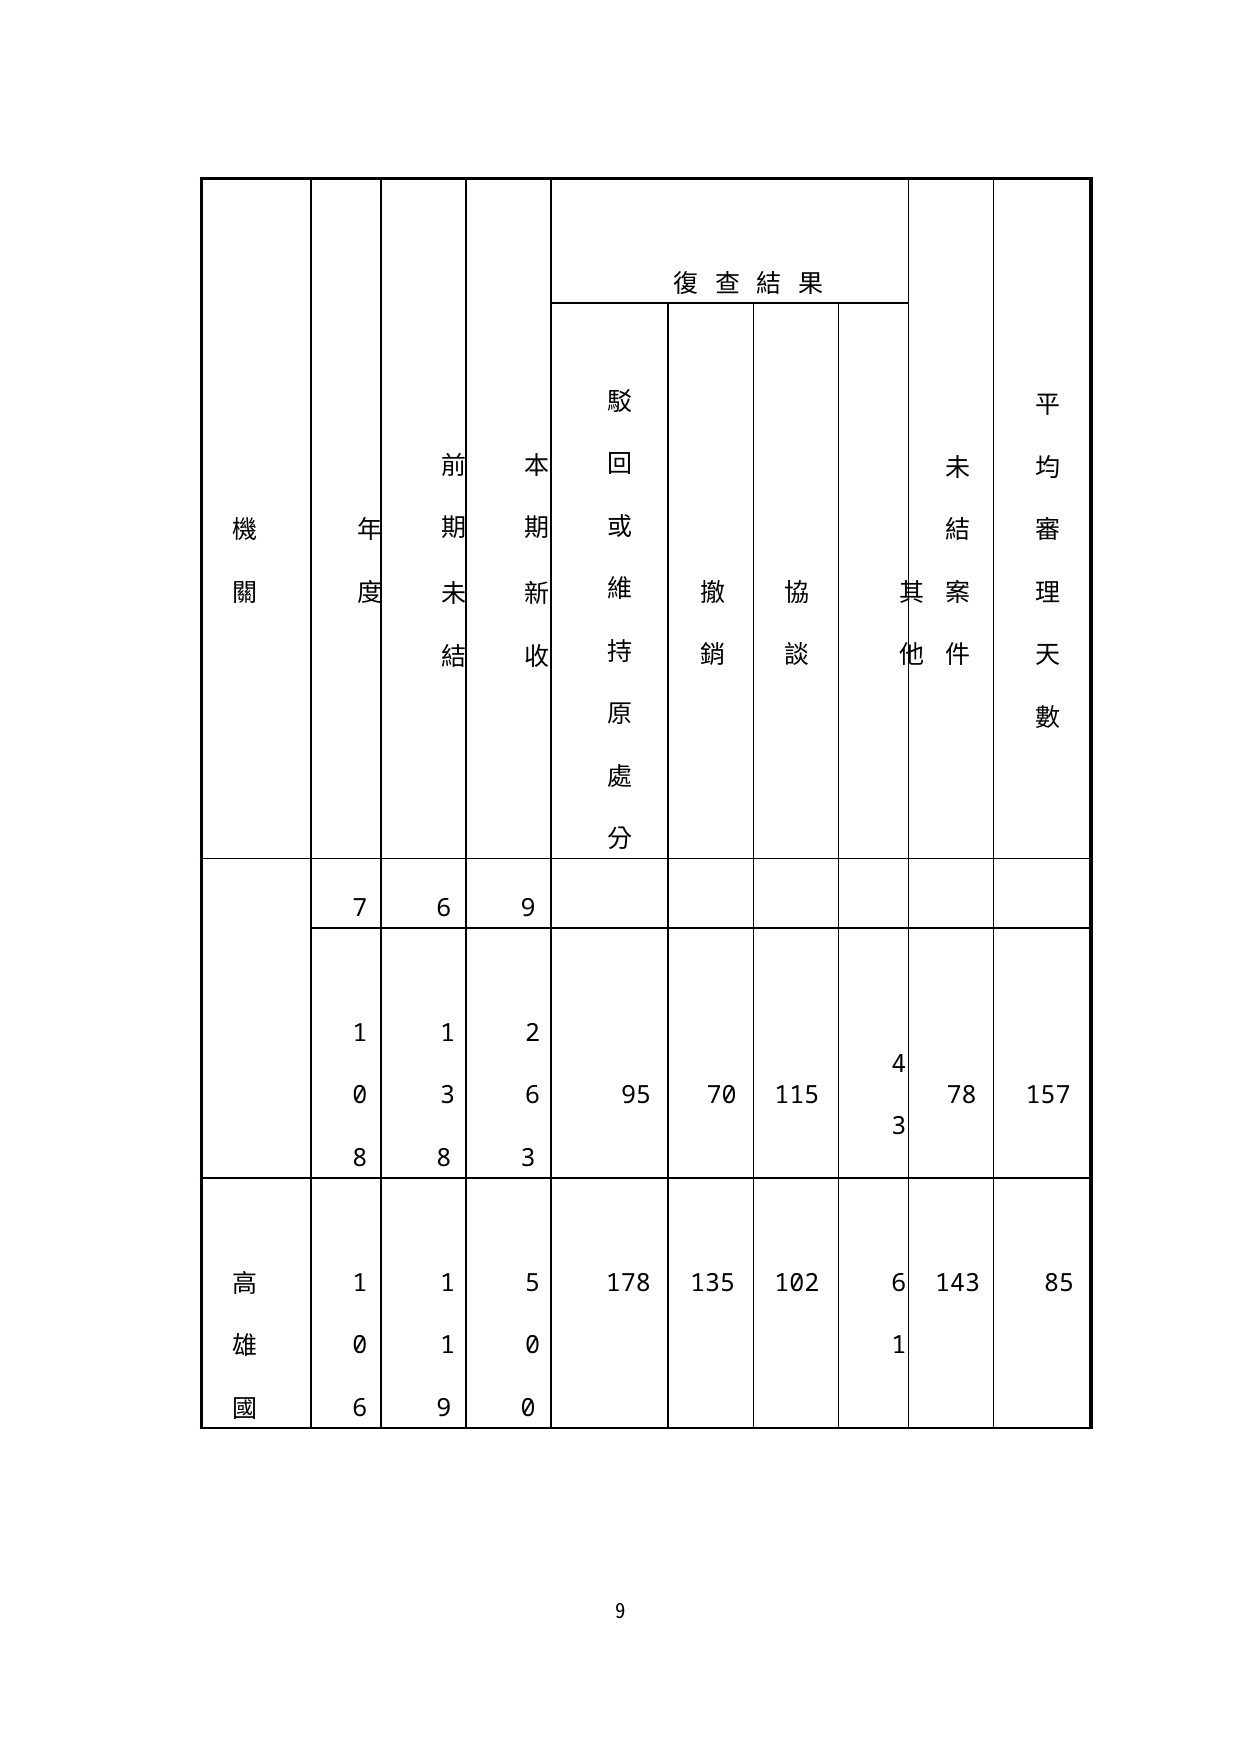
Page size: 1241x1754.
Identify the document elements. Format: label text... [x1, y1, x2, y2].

table_cell 高雄國 [203, 1179, 310, 1427]
table_header 平均審理天數 [994, 180, 1089, 857]
table_cell [669, 859, 753, 927]
table_header 機關 [203, 180, 310, 857]
table_cell [754, 859, 838, 927]
table_header 本期 新收 [467, 180, 550, 857]
table_cell 撤銷 [669, 304, 753, 857]
table_cell 7 [312, 859, 380, 927]
table_cell 138 [382, 929, 465, 1177]
table_cell 61 [839, 1179, 908, 1427]
table_cell 9 [467, 859, 550, 927]
table_cell 157 [994, 929, 1089, 1177]
table_cell 43 [839, 929, 908, 1177]
table_cell 143 [909, 1179, 993, 1427]
table_cell 78 [909, 929, 993, 1177]
table_cell 108 [312, 929, 380, 1177]
table_cell 135 [669, 1179, 753, 1427]
table_cell 85 [994, 1179, 1089, 1427]
table_cell 協談 [754, 304, 838, 857]
table_header 前期 未結 [382, 180, 465, 857]
table_cell [994, 859, 1089, 927]
table_cell 500 [467, 1179, 550, 1427]
table_cell 119 [382, 1179, 465, 1427]
table_cell 70 [669, 929, 753, 1177]
table_cell [839, 859, 908, 927]
table_cell [552, 859, 667, 927]
table_cell 178 [552, 1179, 667, 1427]
table_cell 駁回或維持原處分 [552, 304, 667, 857]
table_cell 102 [754, 1179, 838, 1427]
table_cell 95 [552, 929, 667, 1177]
table_header 未結案件 [909, 180, 993, 857]
table_cell [909, 859, 993, 927]
table_cell 106 [312, 1179, 380, 1427]
table_cell 其他 [839, 304, 908, 857]
table_cell 6 [382, 859, 465, 927]
table_cell 263 [467, 929, 550, 1177]
table_cell 115 [754, 929, 838, 1177]
table_header 復查結果 [552, 180, 908, 302]
table_header 年度 [312, 180, 380, 857]
table_cell [203, 859, 310, 1177]
